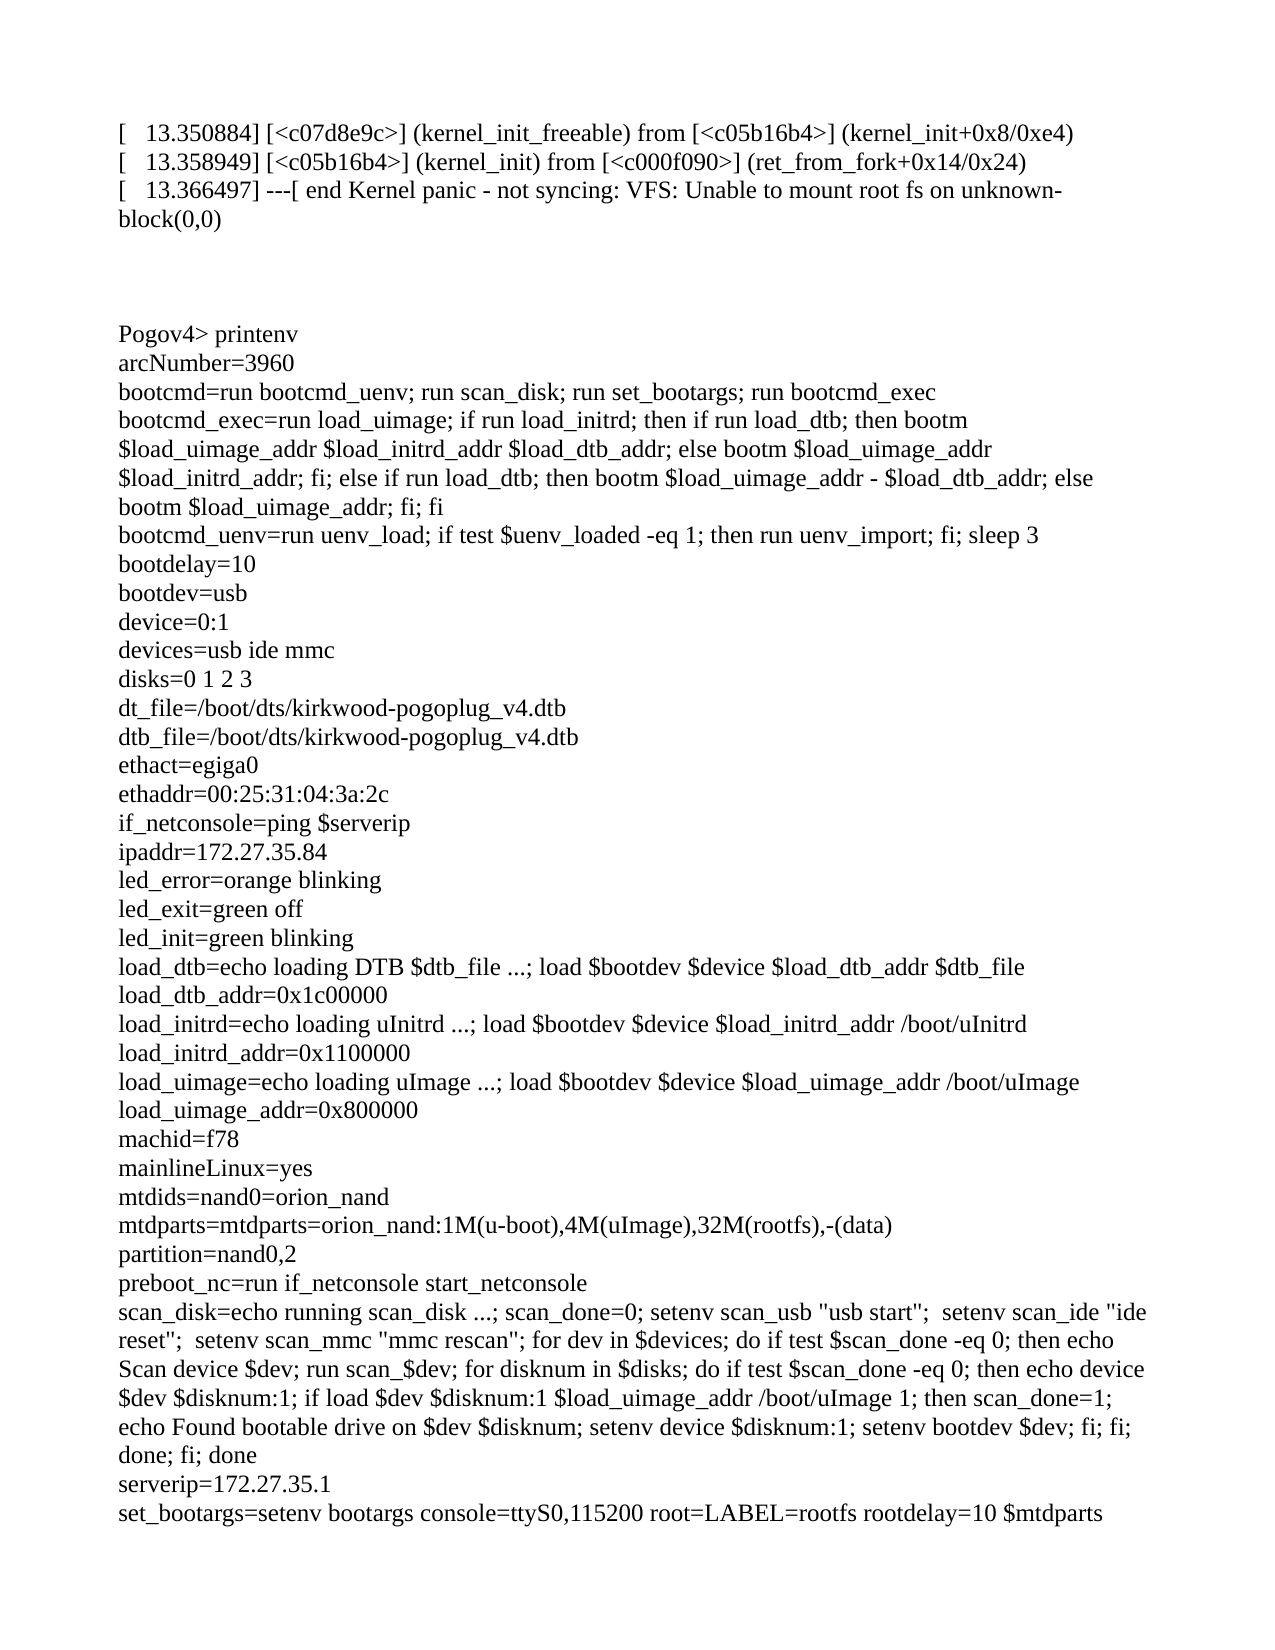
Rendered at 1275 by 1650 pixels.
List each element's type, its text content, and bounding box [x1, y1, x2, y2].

text bootcmd_exec=run load_uimage; if run load_initrd; then if run load_dtb; then bootm $load_uimage_addr $load_initrd_addr $load_dtb_addr; else bootm $load_uimage_addr $load_initrd_addr; fi; else if run load_dtb; then bootm $load_uimage_addr - $load_dtb_addr; else bootm $load_uimage_addr; fi; fi [118, 406, 1157, 521]
text load_uimage=echo loading uImage ...; load $bootdev $device $load_uimage_addr /boot/uImage [118, 1067, 1157, 1096]
text set_bootargs=setenv bootargs console=ttyS0,115200 root=LABEL=rootfs rootdelay=10 $mtdparts [118, 1498, 1157, 1527]
text led_init=green blinking [118, 923, 1157, 952]
text machid=f78 [118, 1124, 1157, 1153]
text led_error=orange blinking [118, 866, 1157, 894]
text serverip=172.27.35.1 [118, 1469, 1157, 1498]
text led_exit=green off [118, 894, 1157, 923]
text load_uimage_addr=0x800000 [118, 1096, 1157, 1124]
text load_initrd=echo loading uInitrd ...; load $bootdev $device $load_initrd_addr /boot/uInitrd [118, 1009, 1157, 1038]
text device=0:1 [118, 607, 1157, 636]
text ethaddr=00:25:31:04:3a:2c [118, 779, 1157, 808]
text scan_disk=echo running scan_disk ...; scan_done=0; setenv scan_usb "usb start"; setenv scan_ide "ide reset"; setenv scan_mmc "mmc rescan"; for dev in $devices; do if test $scan_done -eq 0; then echo Scan device $dev; run scan_$dev; for disknum in $disks; do if test $scan_done -eq 0; then echo device $dev $disknum:1; if load $dev $disknum:1 $load_uimage_addr /boot/uImage 1; then scan_done=1; echo Found bootable drive on $dev $disknum; setenv device $disknum:1; setenv bootdev $dev; fi; fi; done; fi; done [118, 1297, 1157, 1469]
text bootdelay=10 [118, 549, 1157, 578]
text mtdparts=mtdparts=orion_nand:1M(u-boot),4M(uImage),32M(rootfs),-(data) [118, 1211, 1157, 1239]
text mainlineLinux=yes [118, 1153, 1157, 1182]
text bootcmd_uenv=run uenv_load; if test $uenv_loaded -eq 1; then run uenv_import; fi; sleep 3 [118, 521, 1157, 549]
text devices=usb ide mmc [118, 636, 1157, 664]
text arcNumber=3960 [118, 348, 1157, 377]
text load_initrd_addr=0x1100000 [118, 1038, 1157, 1067]
text if_netconsole=ping $serverip [118, 808, 1157, 837]
text dtb_file=/boot/dts/kirkwood-pogoplug_v4.dtb [118, 722, 1157, 751]
text load_dtb=echo loading DTB $dtb_file ...; load $bootdev $device $load_dtb_addr $dtb_file [118, 952, 1157, 981]
text preboot_nc=run if_netconsole start_netconsole [118, 1268, 1157, 1297]
text [ 13.350884] [<c07d8e9c>] (kernel_init_freeable) from [<c05b16b4>] (kernel_init+0x8/0xe4) [118, 118, 1157, 147]
text bootdev=usb [118, 578, 1157, 607]
text Pogov4> printenv [118, 319, 1157, 348]
text ethact=egiga0 [118, 751, 1157, 779]
text [ 13.358949] [<c05b16b4>] (kernel_init) from [<c000f090>] (ret_from_fork+0x14/0x24) [118, 147, 1157, 176]
text mtdids=nand0=orion_nand [118, 1182, 1157, 1211]
text bootcmd=run bootcmd_uenv; run scan_disk; run set_bootargs; run bootcmd_exec [118, 377, 1157, 406]
text [ 13.366497] ---[ end Kernel panic - not syncing: VFS: Unable to mount root fs on unknown-block(0,0) [118, 176, 1157, 233]
text load_dtb_addr=0x1c00000 [118, 981, 1157, 1009]
text dt_file=/boot/dts/kirkwood-pogoplug_v4.dtb [118, 693, 1157, 722]
text partition=nand0,2 [118, 1239, 1157, 1268]
text disks=0 1 2 3 [118, 664, 1157, 693]
text ipaddr=172.27.35.84 [118, 837, 1157, 866]
